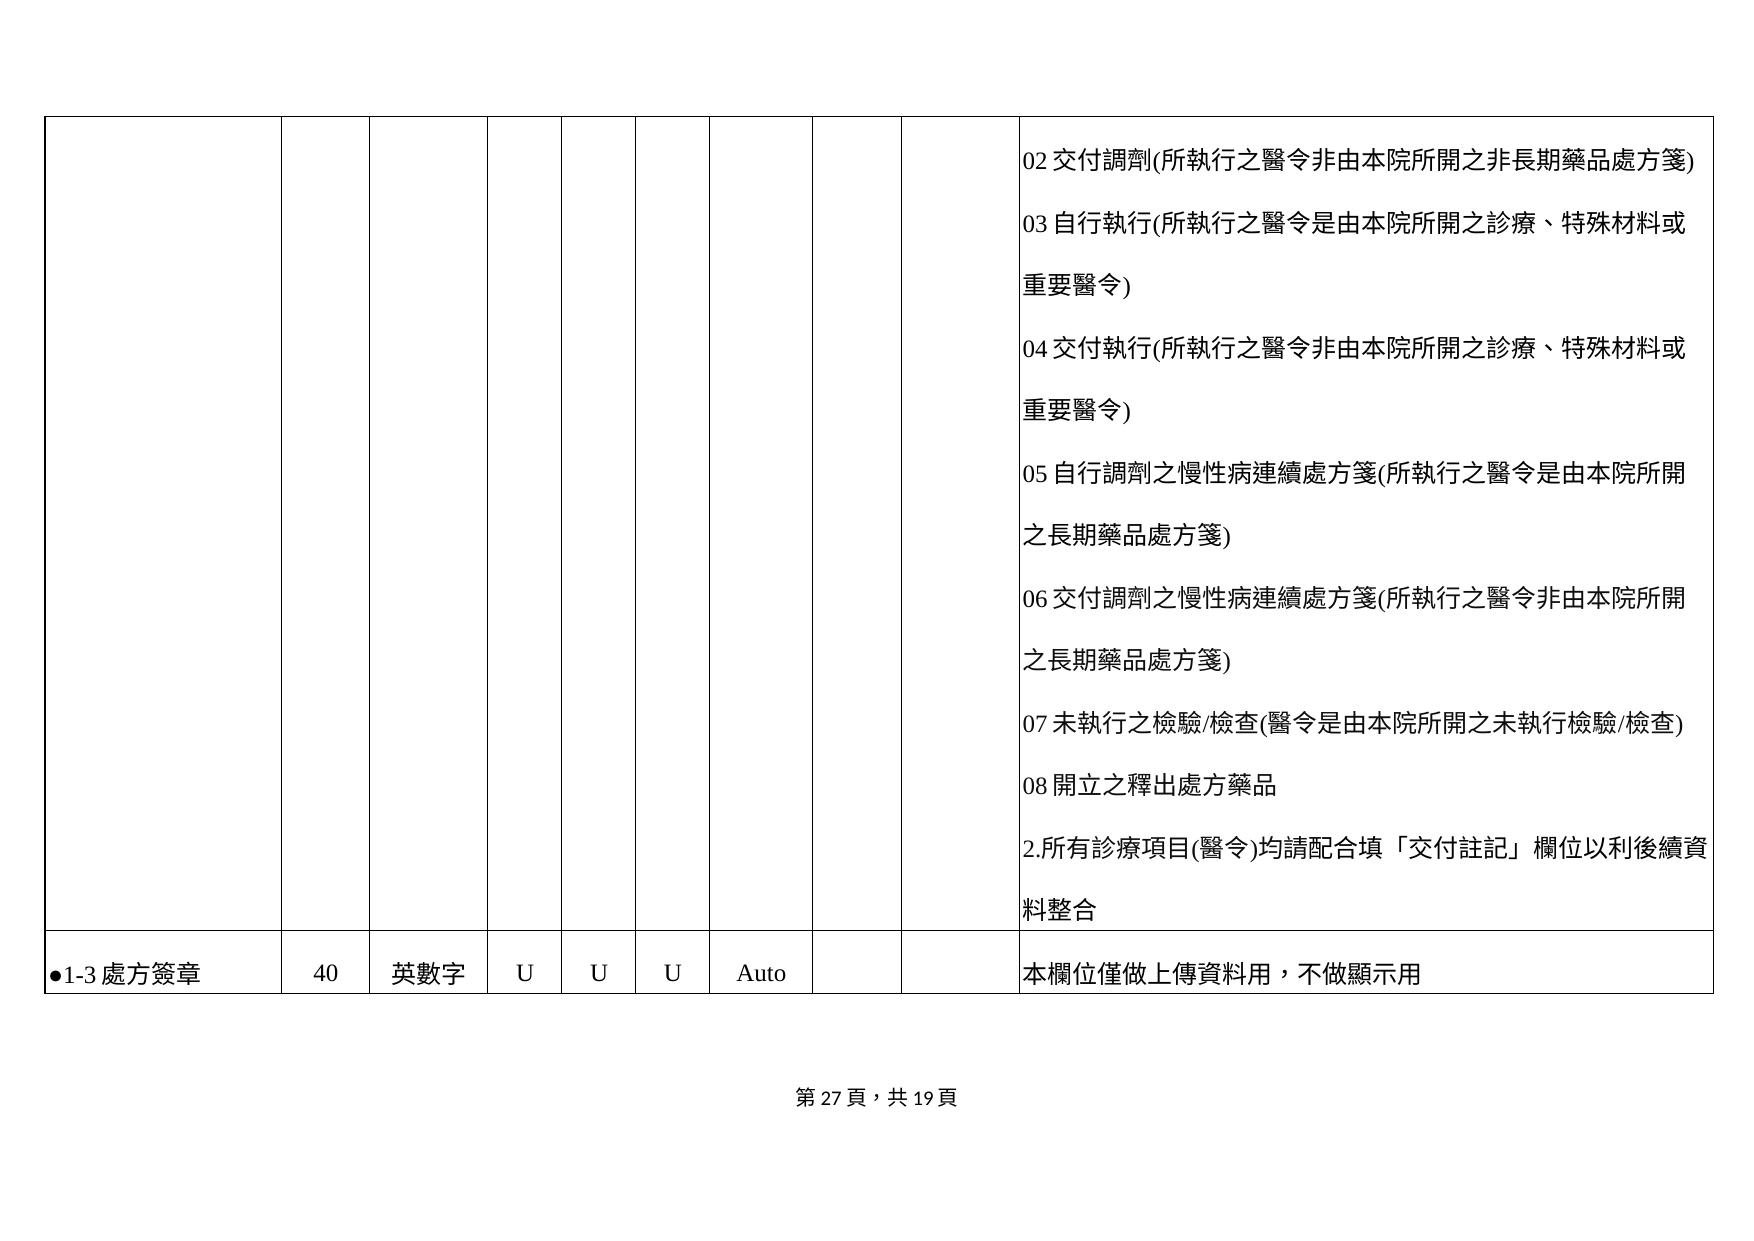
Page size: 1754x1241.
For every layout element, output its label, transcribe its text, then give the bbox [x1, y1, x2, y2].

table_cell Auto [710, 931, 812, 993]
table_cell 英數字 [370, 931, 487, 993]
table_cell 本欄位僅做上傳資料用，不做顯示用 [1020, 931, 1713, 993]
table_cell [902, 931, 1019, 993]
table_cell 40 [282, 931, 369, 993]
table_cell 02交付調劑(所執行之醫令非由本院所開之非長期藥品處方箋) 03自行執行(所執行之醫令是由本院所開之診療、特殊材料或重要醫令) 04交付執行(所執行之醫令非由本院所開之診療、特殊材料或重要醫令) 05自行調劑之慢性病連續處方箋(所執行之醫令是由本院所開之長期藥品處方箋) 06交付調劑之慢性病連續處方箋(所執行之醫令非由本院所開之長期藥品處方箋) 07未執行之檢驗/檢查(醫令是由本院所開之未執行檢驗/檢查) 08開立之釋出處方藥品 2.所有診療項目(醫令)均請配合填「交付註記」欄位以利後續資料整合 [1020, 117, 1713, 930]
table_cell [813, 931, 901, 993]
table_cell U [636, 931, 709, 993]
table_cell [282, 117, 369, 930]
table_cell U [562, 931, 635, 993]
table_cell [46, 117, 281, 930]
table_cell [370, 117, 487, 930]
table_cell U [488, 931, 561, 993]
table_cell [710, 117, 812, 930]
table_cell [902, 117, 1019, 930]
table_cell ●1-3處方簽章 [46, 931, 281, 993]
table_cell [636, 117, 709, 930]
table_cell [488, 117, 561, 930]
table_cell [562, 117, 635, 930]
table_cell [813, 117, 901, 930]
